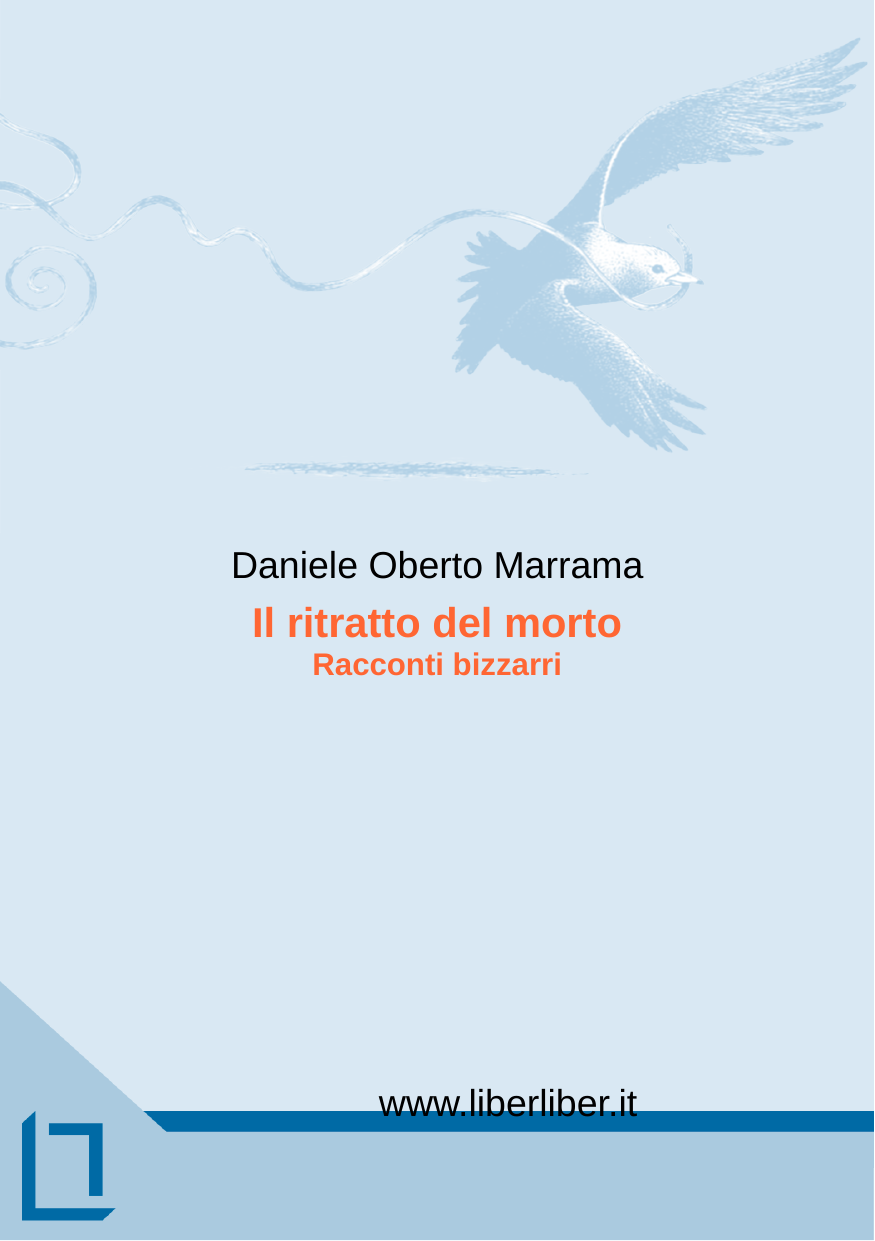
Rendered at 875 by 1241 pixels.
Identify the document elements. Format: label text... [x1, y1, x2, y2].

text Daniele Oberto Marrama [94, 543, 779, 586]
text Il ritratto del morto Racconti bizzarri [94, 598, 779, 682]
text www.liberliber.it [331, 1081, 685, 1124]
picture [0, 0, 874, 1241]
